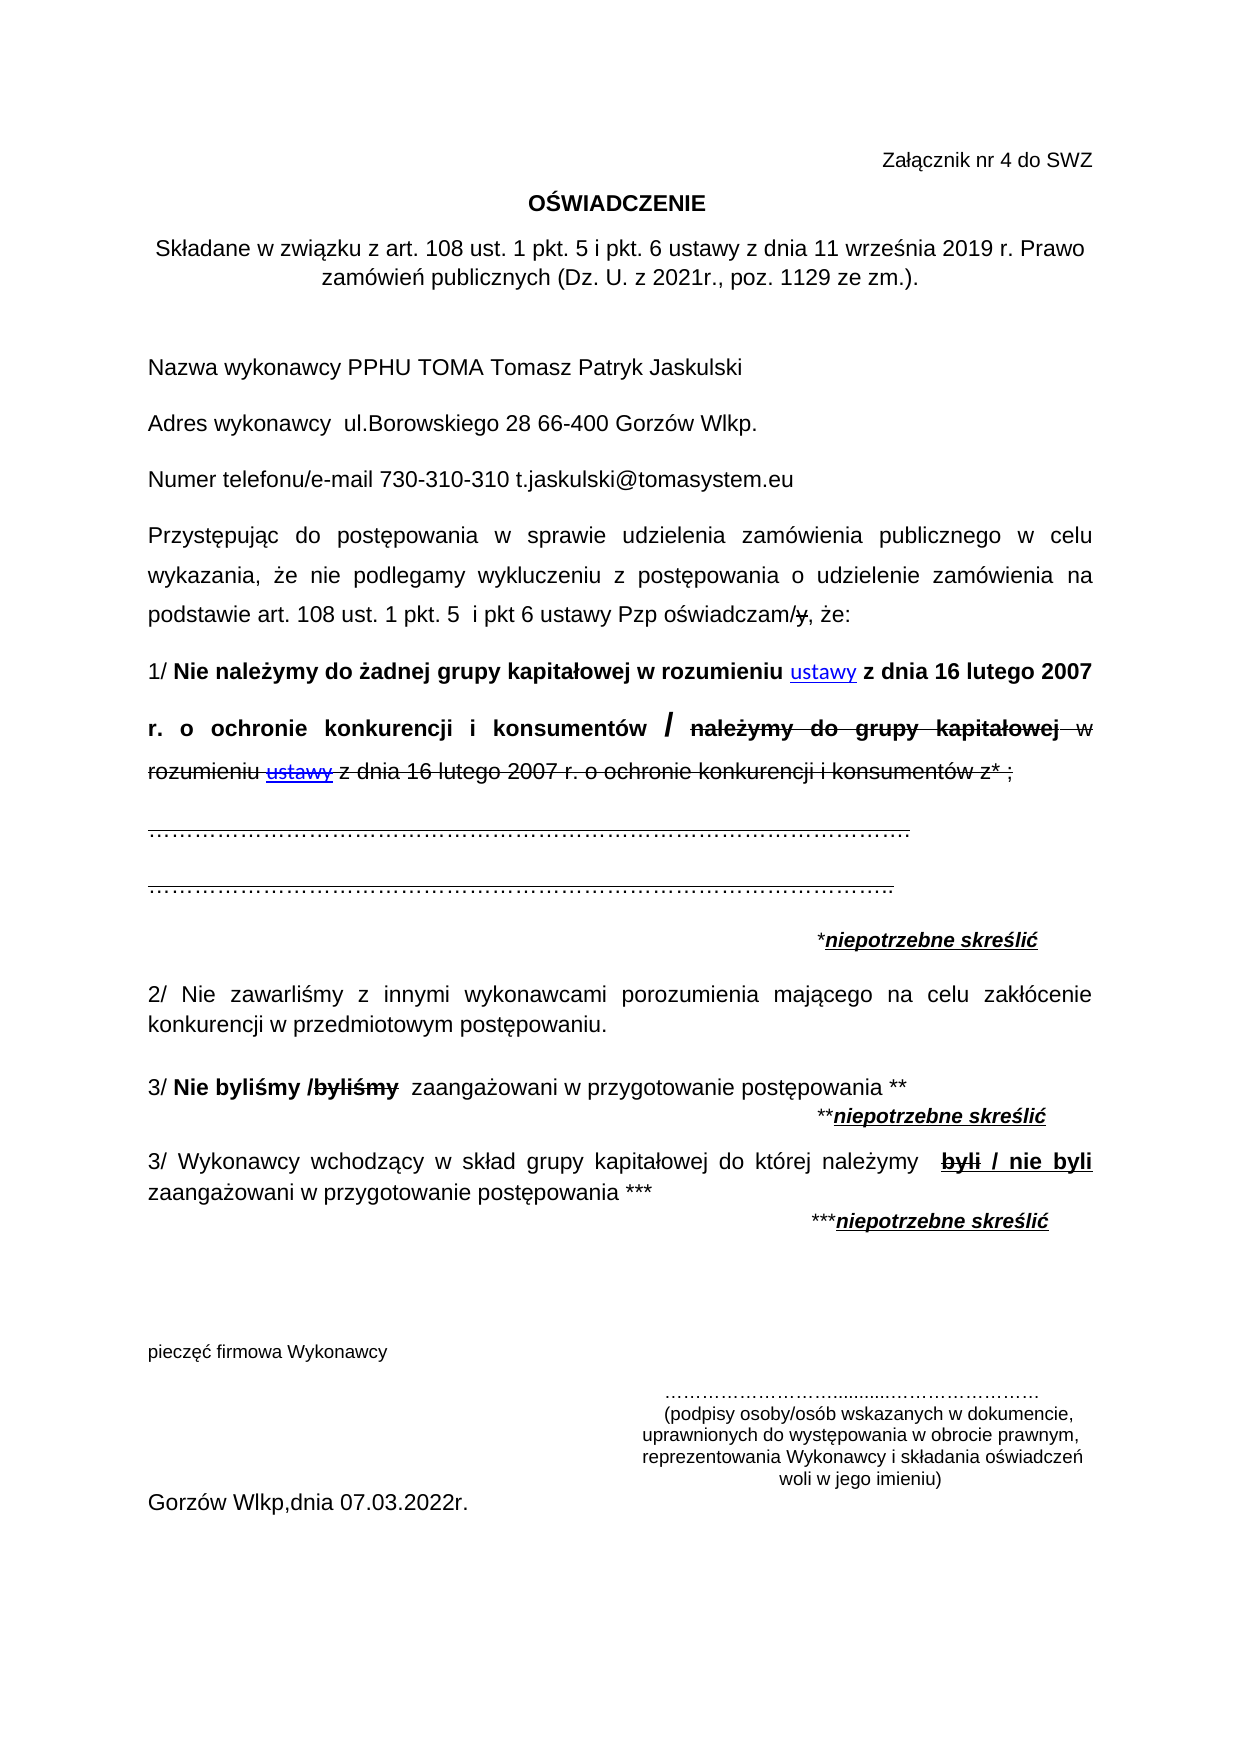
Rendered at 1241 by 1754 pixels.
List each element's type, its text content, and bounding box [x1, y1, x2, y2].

text 1/ Nie należymy do żadnej grupy kapitałowej w rozumieniu ustawy z dnia 16 lutego 2007 r. o ochronie konkurencji i konsumentów / należymy do grupy kapitałowej w rozumieniu ustawy z dnia 16 lutego 2007 r. o ochronie konkurencji i konsumentów z* ; [148, 657, 1093, 785]
text Przystępując do postępowania w sprawie udzielenia zamówienia publicznego w celu wykazania, że nie podlegamy wykluczeniu z postępowania o udzielenie zamówienia na podstawie art. 108 ust. 1 pkt. 5 i pkt 6 ustawy Pzp oświadczam/y, że: [148, 522, 1093, 628]
text 3/ Nie byliśmy /byliśmy zaangażowani w przygotowanie postępowania ** [148, 1074, 1093, 1100]
text ………………………...........…………………… [148, 1381, 1093, 1403]
text 3/ Wykonawcy wchodzący w skład grupy kapitałowej do której należymy byli / nie byli zaangażowani w przygotowanie postępowania *** [148, 1148, 1093, 1205]
text uprawnionych do występowania w obrocie prawnym, [148, 1424, 1093, 1446]
text OŚWIADCZENIE [148, 190, 1093, 216]
text **niepotrzebne skreślić [148, 1104, 1093, 1128]
text (podpisy osoby/osób wskazanych w dokumencie, [148, 1403, 1093, 1424]
text Załącznik nr 4 do SWZ [148, 148, 1093, 172]
text Adres wykonawcy ul.Borowskiego 28 66-400 Gorzów Wlkp. [148, 410, 1093, 436]
text pieczęć firmowa Wykonawcy [148, 1341, 1093, 1363]
text 2/ Nie zawarliśmy z innymi wykonawcami porozumienia mającego na celu zakłócenie konkurencji w przedmiotowym postępowaniu. [148, 981, 1093, 1037]
text reprezentowania Wykonawcy i składania oświadczeń [590, 1446, 1093, 1467]
text …………………………………………………………………………………….. [148, 872, 1093, 898]
text ***niepotrzebne skreślić [148, 1209, 1093, 1233]
text Numer telefonu/e-mail 730-310-310 t.jaskulski@tomasystem.eu [148, 466, 1093, 492]
text Składane w związku z art. 108 ust. 1 pkt. 5 i pkt. 6 ustawy z dnia 11 września 2019 r. Prawo zamówień publicznych (Dz. U. z 2021r., poz. 1129 ze zm.). [148, 235, 1093, 290]
text ………………………………………………………………………………………. [148, 816, 1093, 842]
text *niepotrzebne skreślić [148, 928, 1093, 952]
text woli w jego imieniu) [738, 1467, 1093, 1489]
text Nazwa wykonawcy PPHU TOMA Tomasz Patryk Jaskulski [148, 354, 1093, 380]
text Gorzów Wlkp,dnia 07.03.2022r. [148, 1489, 1093, 1515]
